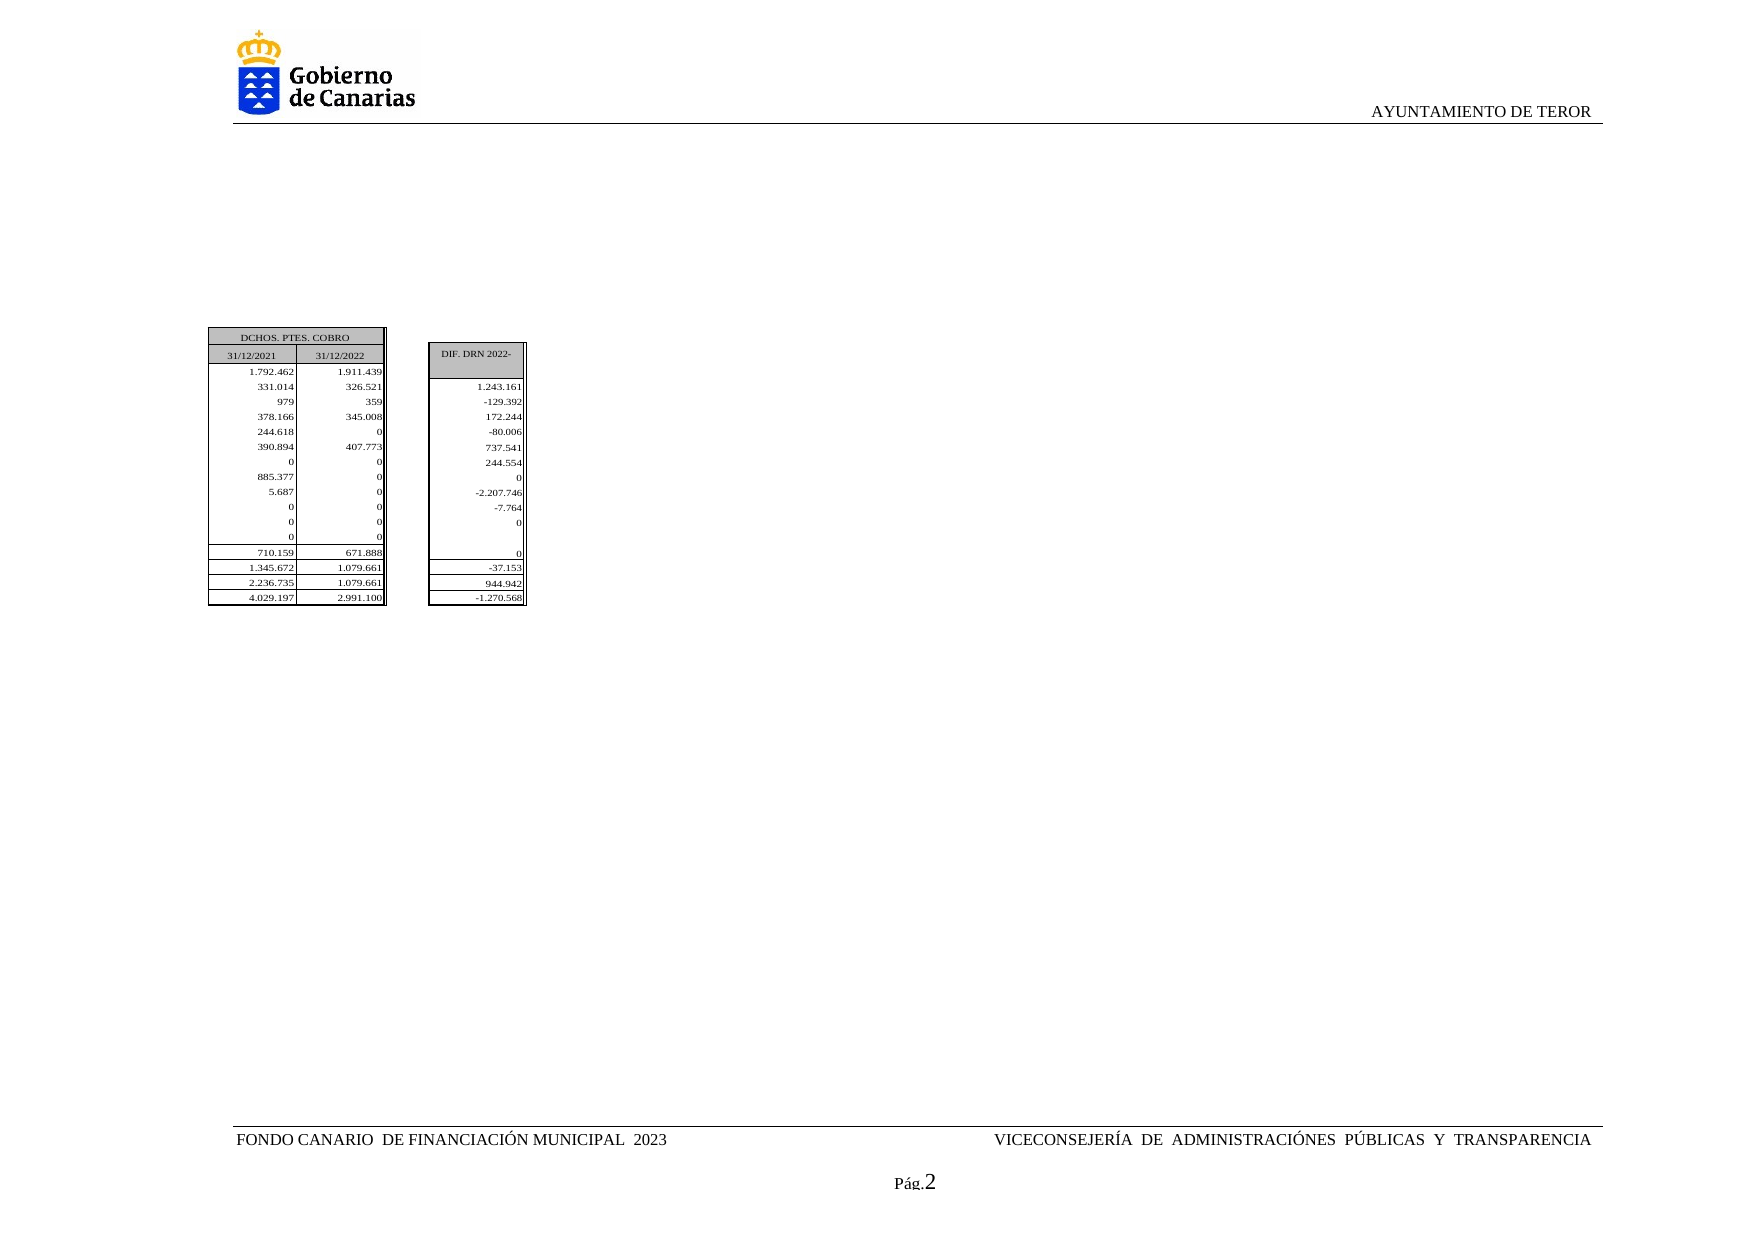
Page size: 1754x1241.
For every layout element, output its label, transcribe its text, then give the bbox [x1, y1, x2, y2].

table_cell 0 [297, 515, 383, 530]
table_cell 1.792.462 [209, 364, 296, 379]
table_cell 378.166 [209, 409, 296, 424]
table_cell 5.687 [209, 485, 296, 500]
table_cell 0 [297, 530, 383, 544]
table_cell 0 [297, 500, 383, 515]
table_cell 885.377 [209, 470, 296, 484]
table_cell 0 [297, 485, 383, 500]
table_cell 1.345.672 [209, 560, 296, 574]
table_cell 710.159 [209, 545, 296, 559]
table_cell 31/12/2022 [297, 345, 383, 363]
table_cell 407.773 [297, 439, 383, 454]
table_cell 944.942 [430, 575, 523, 589]
table_cell 345.008 [297, 409, 383, 424]
table_cell 244.618 [209, 424, 296, 439]
table_cell 4.029.197 [209, 590, 296, 604]
table_cell 0 [209, 515, 296, 530]
table_cell 1.243.161 -129.392 172.244 -80.006 737.541 244.554 0 -2.207.746 -7.764 0 0 [430, 379, 523, 559]
table_header DCHOS. PTES. COBRO [209, 328, 383, 344]
table_cell 0 [297, 454, 383, 469]
table_cell 1.079.661 [297, 575, 383, 589]
table_cell 1.911.439 [297, 364, 383, 379]
table_cell 331.014 [209, 379, 296, 394]
table_cell 671.888 [297, 545, 383, 559]
table_cell 2.991.100 [297, 590, 383, 604]
table_cell 390.894 [209, 439, 296, 454]
table_cell 0 [209, 530, 296, 544]
picture [236, 29, 422, 118]
table_cell 31/12/2021 [209, 345, 296, 363]
table_cell 359 [297, 394, 383, 409]
table_cell 0 [209, 500, 296, 515]
table_cell -1.270.568 [430, 591, 523, 604]
table_cell 0 [297, 470, 383, 484]
table_cell -37.153 [430, 560, 523, 574]
table_cell 0 [297, 424, 383, 439]
table_cell 0 [209, 454, 296, 469]
table_cell 979 [209, 394, 296, 409]
table_cell 326.521 [297, 379, 383, 394]
table_cell 1.079.661 [297, 560, 383, 574]
table_cell 2.236.735 [209, 575, 296, 589]
table_header DIF. DRN 2022- 2021 [430, 343, 523, 378]
